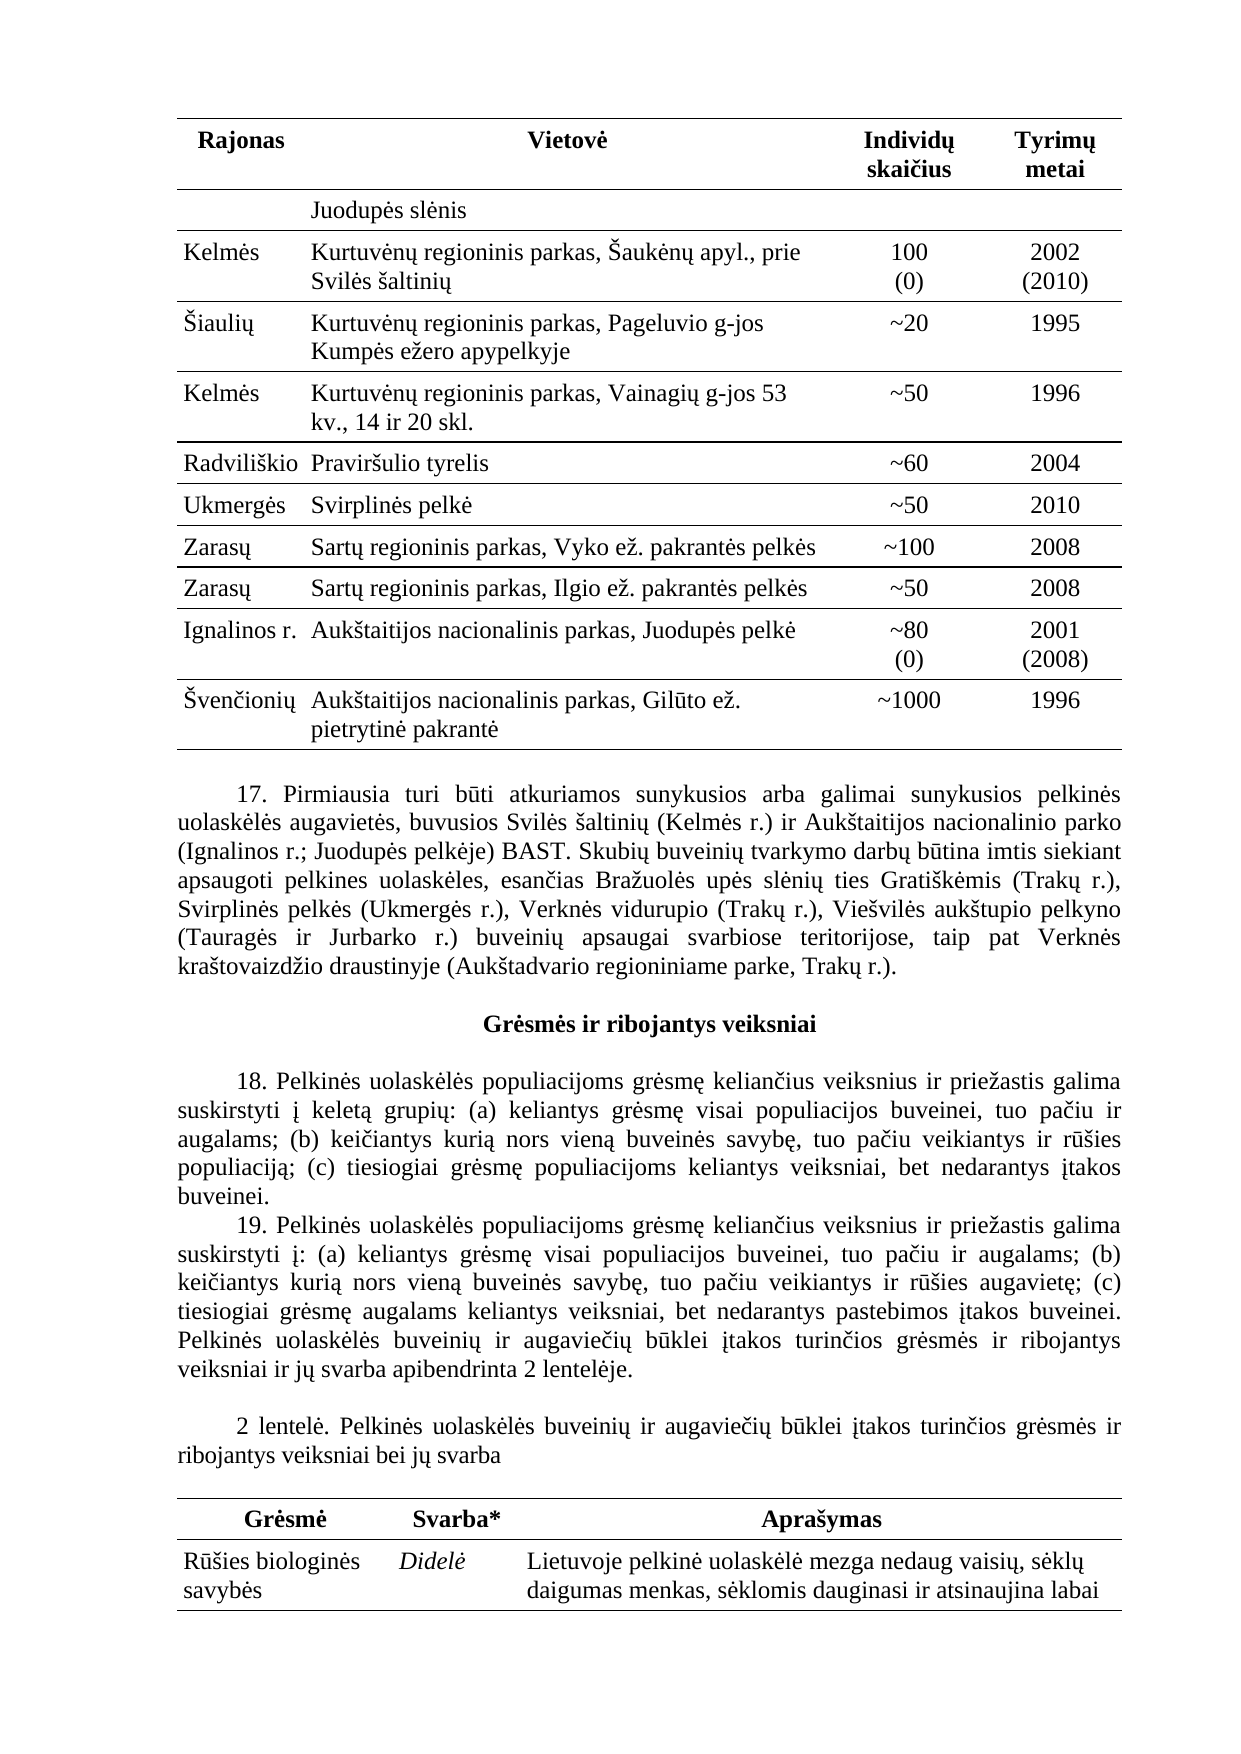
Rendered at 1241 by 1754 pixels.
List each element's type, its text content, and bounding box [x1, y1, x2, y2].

table_cell 2004 [988, 443, 1122, 483]
text 18. Pelkinės uolaskėlės populiacijoms grėsmę keliančius veiksnius ir priežastis galima suskirstyti į keletą grupių: (a) keliantys grėsmę visai populiacijos buveinei, tuo pačiu ir augalams; (b) keičiantys kurią nors vieną buveinės savybę, tuo pačiu veikiantys ir rūšies populiaciją; (c) tiesiogiai grėsmę populiacijoms keliantys veiksniai, bet nedarantys įtakos buveinei. [177, 1066, 1122, 1210]
table_header Rajonas [177, 119, 304, 188]
table_cell Ukmergės [177, 484, 304, 525]
table_cell ~1000 [830, 680, 988, 749]
table_cell Lietuvoje pelkinė uolaskėlė mezga nedaug vaisių, sėklų daigumas menkas, sėklomis dauginasi ir atsinaujina labai [521, 1540, 1122, 1609]
table_cell ~100 [830, 526, 988, 566]
table_header Svarba* [393, 1499, 521, 1539]
table_cell ~50 [830, 568, 988, 608]
table_cell Kelmės [177, 372, 304, 441]
table_cell ~50 [830, 372, 988, 441]
table_cell Šiaulių [177, 302, 304, 371]
table_cell 1996 [988, 680, 1122, 749]
table_cell 2001 (2008) [988, 609, 1122, 678]
table_cell Sartų regioninis parkas, Vyko ež. pakrantės pelkės [305, 526, 830, 566]
table_cell 1996 [988, 372, 1122, 441]
table_cell Kurtuvėnų regioninis parkas, Pageluvio g-jos Kumpės ežero apypelkyje [305, 302, 830, 371]
table_header Tyrimų metai [988, 119, 1122, 188]
table_cell Aukštaitijos nacionalinis parkas, Juodupės pelkė [305, 609, 830, 678]
table_cell [988, 190, 1122, 230]
table_cell Zarasų [177, 526, 304, 566]
table_cell 2008 [988, 568, 1122, 608]
table_cell 100 (0) [830, 231, 988, 301]
table_cell Sartų regioninis parkas, Ilgio ež. pakrantės pelkės [305, 568, 830, 608]
table_cell 2010 [988, 484, 1122, 525]
table_cell Aukštaitijos nacionalinis parkas, Gilūto ež. pietrytinė pakrantė [305, 680, 830, 749]
table_cell Radviliškio [177, 443, 304, 483]
table_cell Kurtuvėnų regioninis parkas, Šaukėnų apyl., prie Svilės šaltinių [305, 231, 830, 301]
table_cell 1995 [988, 302, 1122, 371]
text 2 lentelė. Pelkinės uolaskėlės buveinių ir augaviečių būklei įtakos turinčios grėsmės ir ribojantys veiksniai bei jų svarba [177, 1411, 1122, 1469]
table_cell Ignalinos r. [177, 609, 304, 678]
table_header Grėsmė [177, 1499, 393, 1539]
table_cell 2008 [988, 526, 1122, 566]
table_cell Svirplinės pelkė [305, 484, 830, 525]
table_cell [830, 190, 988, 230]
table_cell [177, 190, 304, 230]
table_cell Didelė [393, 1540, 521, 1609]
table_cell Kelmės [177, 231, 304, 301]
table_cell Kurtuvėnų regioninis parkas, Vainagių g-jos 53 kv., 14 ir 20 skl. [305, 372, 830, 441]
table_cell 2002 (2010) [988, 231, 1122, 301]
table_cell Rūšies biologinės savybės [177, 1540, 393, 1609]
table_cell Juodupės slėnis [305, 190, 830, 230]
text 17. Pirmiausia turi būti atkuriamos sunykusios arba galimai sunykusios pelkinės uolaskėlės augavietės, buvusios Svilės šaltinių (Kelmės r.) ir Aukštaitijos nacionalinio parko (Ignalinos r.; Juodupės pelkėje) BAST. Skubių buveinių tvarkymo darbų būtina imtis siekiant apsaugoti pelkines uolaskėles, esančias Bražuolės upės slėnių ties Gratiškėmis (Trakų r.), Svirplinės pelkės (Ukmergės r.), Verknės vidurupio (Trakų r.), Viešvilės aukštupio pelkyno (Tauragės ir Jurbarko r.) buveinių apsaugai svarbiose teritorijose, taip pat Verknės kraštovaizdžio draustinyje (Aukštadvario regioniniame parke, Trakų r.). [177, 779, 1122, 980]
table_cell Praviršulio tyrelis [305, 443, 830, 483]
table_header Individų skaičius [830, 119, 988, 188]
table_cell ~80 (0) [830, 609, 988, 678]
table_cell Zarasų [177, 568, 304, 608]
table_cell ~20 [830, 302, 988, 371]
table_header Aprašymas [521, 1499, 1122, 1539]
table_header Vietovė [305, 119, 830, 188]
table_cell ~50 [830, 484, 988, 525]
text 19. Pelkinės uolaskėlės populiacijoms grėsmę keliančius veiksnius ir priežastis galima suskirstyti į: (a) keliantys grėsmę visai populiacijos buveinei, tuo pačiu ir augalams; (b) keičiantys kurią nors vieną buveinės savybę, tuo pačiu veikiantys ir rūšies augavietę; (c) tiesiogiai grėsmę augalams keliantys veiksniai, bet nedarantys pastebimos įtakos buveinei. Pelkinės uolaskėlės buveinių ir augaviečių būklei įtakos turinčios grėsmės ir ribojantys veiksniai ir jų svarba apibendrinta 2 lentelėje. [177, 1210, 1122, 1382]
text Grėsmės ir ribojantys veiksniai [177, 1009, 1122, 1037]
table_cell Švenčionių [177, 680, 304, 749]
table_cell ~60 [830, 443, 988, 483]
